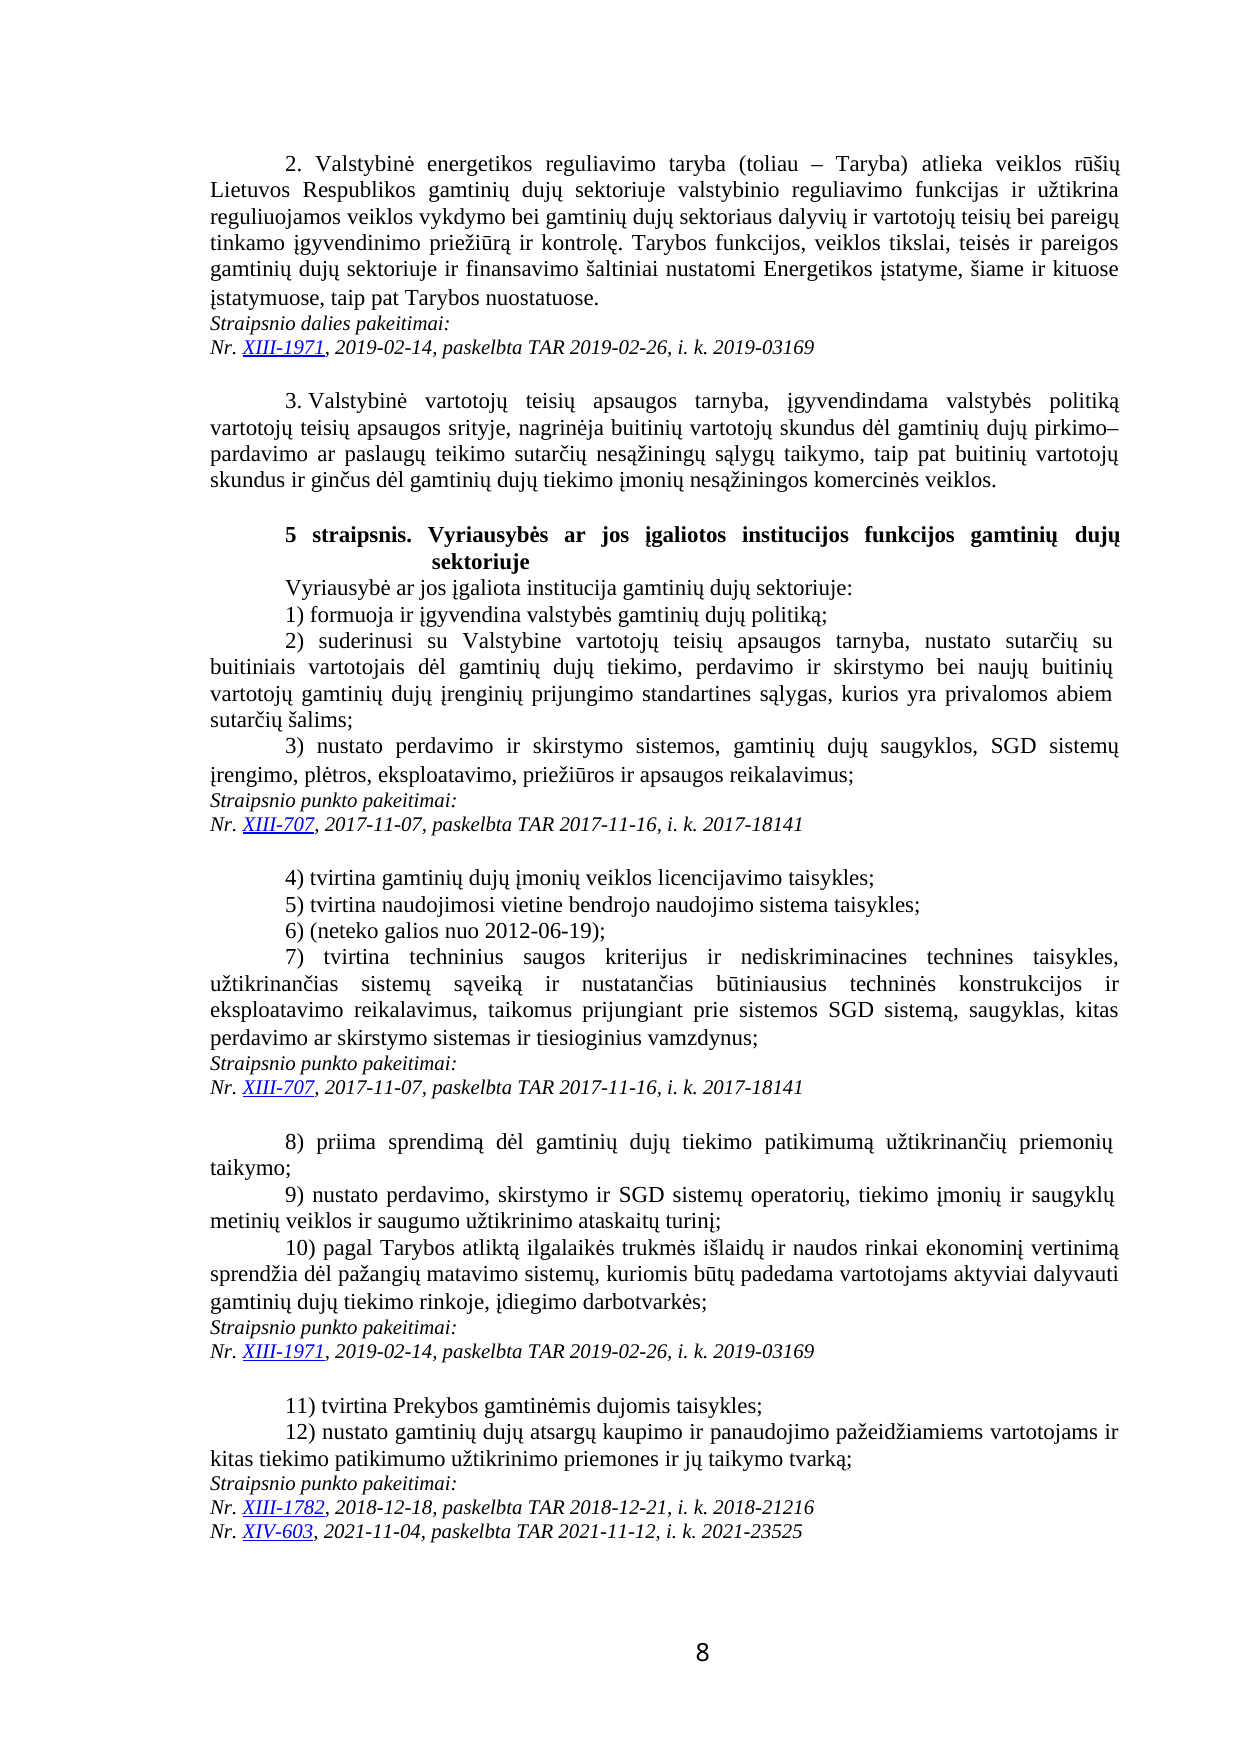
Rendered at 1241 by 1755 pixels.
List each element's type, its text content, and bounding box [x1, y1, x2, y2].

text 5) tvirtina naudojimosi vietine bendrojo naudojimo sistema taisykles; [210, 891, 1114, 917]
text Nr. XIII-1971, 2019-02-14, paskelbta TAR 2019-02-26, i. k. 2019-03169 [210, 1339, 1120, 1363]
text Straipsnio punkto pakeitimai: [210, 1315, 1120, 1339]
text 3. Valstybinė vartotojų teisių apsaugos tarnyba, įgyvendindama valstybės politiką vartotojų teisių apsaugos srityje, nagrinėja buitinių vartotojų skundus dėl gamtinių dujų pirkimo–pardavimo ar paslaugų teikimo sutarčių nesąžiningų sąlygų taikymo, taip pat buitinių vartotojų skundus ir ginčus dėl gamtinių dujų tiekimo įmonių nesąžiningos komercinės veiklos. [210, 387, 1120, 493]
text Straipsnio punkto pakeitimai: [210, 787, 1120, 812]
text Nr. XIII-707, 2017-11-07, paskelbta TAR 2017-11-16, i. k. 2017-18141 [210, 1075, 1120, 1099]
text Straipsnio punkto pakeitimai: [210, 1471, 1120, 1495]
text 8) priima sprendimą dėl gamtinių dujų tiekimo patikimumą užtikrinančių priemonių taikymo; [210, 1128, 1114, 1181]
text 2) suderinusi su Valstybine vartotojų teisių apsaugos tarnyba, nustato sutarčių su buitiniais vartotojais dėl gamtinių dujų tiekimo, perdavimo ir skirstymo bei naujų buitinių vartotojų gamtinių dujų įrenginių prijungimo standartines sąlygas, kurios yra privalomos abiem sutarčių šalims; [210, 627, 1114, 732]
text Nr. XIII-1782, 2018-12-18, paskelbta TAR 2018-12-21, i. k. 2018-21216 [210, 1495, 1120, 1519]
text 2. Valstybinė energetikos reguliavimo taryba (toliau – Taryba) atlieka veiklos rūšių Lietuvos Respublikos gamtinių dujų sektoriuje valstybinio reguliavimo funkcijas ir užtikrina reguliuojamos veiklos vykdymo bei gamtinių dujų sektoriaus dalyvių ir vartotojų teisių bei pareigų tinkamo įgyvendinimo priežiūrą ir kontrolę. Tarybos funkcijos, veiklos tikslai, teisės ir pareigos gamtinių dujų sektoriuje ir finansavimo šaltiniai nustatomi Energetikos įstatyme, šiame ir kituose įstatymuose, taip pat Tarybos nuostatuose. [210, 150, 1120, 311]
text Nr. XIII-1971, 2019-02-14, paskelbta TAR 2019-02-26, i. k. 2019-03169 [210, 334, 1120, 359]
text 4) tvirtina gamtinių dujų įmonių veiklos licencijavimo taisykles; [210, 864, 1114, 891]
text 9) nustato perdavimo, skirstymo ir SGD sistemų operatorių, tiekimo įmonių ir saugyklų metinių veiklos ir saugumo užtikrinimo ataskaitų turinį; [210, 1181, 1114, 1233]
text Straipsnio dalies pakeitimai: [210, 311, 1120, 334]
text 7) tvirtina techninius saugos kriterijus ir nediskriminacines technines taisykles, užtikrinančias sistemų sąveiką ir nustatančias būtiniausius techninės konstrukcijos ir eksploatavimo reikalavimus, taikomus prijungiant prie sistemos SGD sistemą, saugyklas, kitas perdavimo ar skirstymo sistemas ir tiesioginius vamzdynus; [210, 943, 1120, 1051]
text 5 straipsnis. Vyriausybės ar jos įgaliotos institucijos funkcijos gamtinių dujų sektoriuje [285, 522, 1120, 574]
text Nr. XIII-707, 2017-11-07, paskelbta TAR 2017-11-16, i. k. 2017-18141 [210, 812, 1120, 836]
text 3) nustato perdavimo ir skirstymo sistemos, gamtinių dujų saugyklos, SGD sistemų įrengimo, plėtros, eksploatavimo, priežiūros ir apsaugos reikalavimus; [210, 732, 1120, 787]
text 10) pagal Tarybos atliktą ilgalaikės trukmės išlaidų ir naudos rinkai ekonominį vertinimą sprendžia dėl pažangių matavimo sistemų, kuriomis būtų padedama vartotojams aktyviai dalyvauti gamtinių dujų tiekimo rinkoje, įdiegimo darbotvarkės; [210, 1233, 1120, 1315]
text 6) (neteko galios nuo 2012-06-19); [210, 917, 1114, 943]
text Vyriausybė ar jos įgaliota institucija gamtinių dujų sektoriuje: [210, 574, 1114, 601]
text Straipsnio punkto pakeitimai: [210, 1051, 1120, 1075]
text 1) formuoja ir įgyvendina valstybės gamtinių dujų politiką; [210, 601, 1114, 627]
text 11) tvirtina Prekybos gamtinėmis dujomis taisykles; [210, 1392, 1114, 1418]
text Nr. XIV-603, 2021-11-04, paskelbta TAR 2021-11-12, i. k. 2021-23525 [210, 1519, 1120, 1543]
text 12) nustato gamtinių dujų atsargų kaupimo ir panaudojimo pažeidžiamiems vartotojams ir kitas tiekimo patikimumo užtikrinimo priemones ir jų taikymo tvarką; [210, 1418, 1120, 1471]
